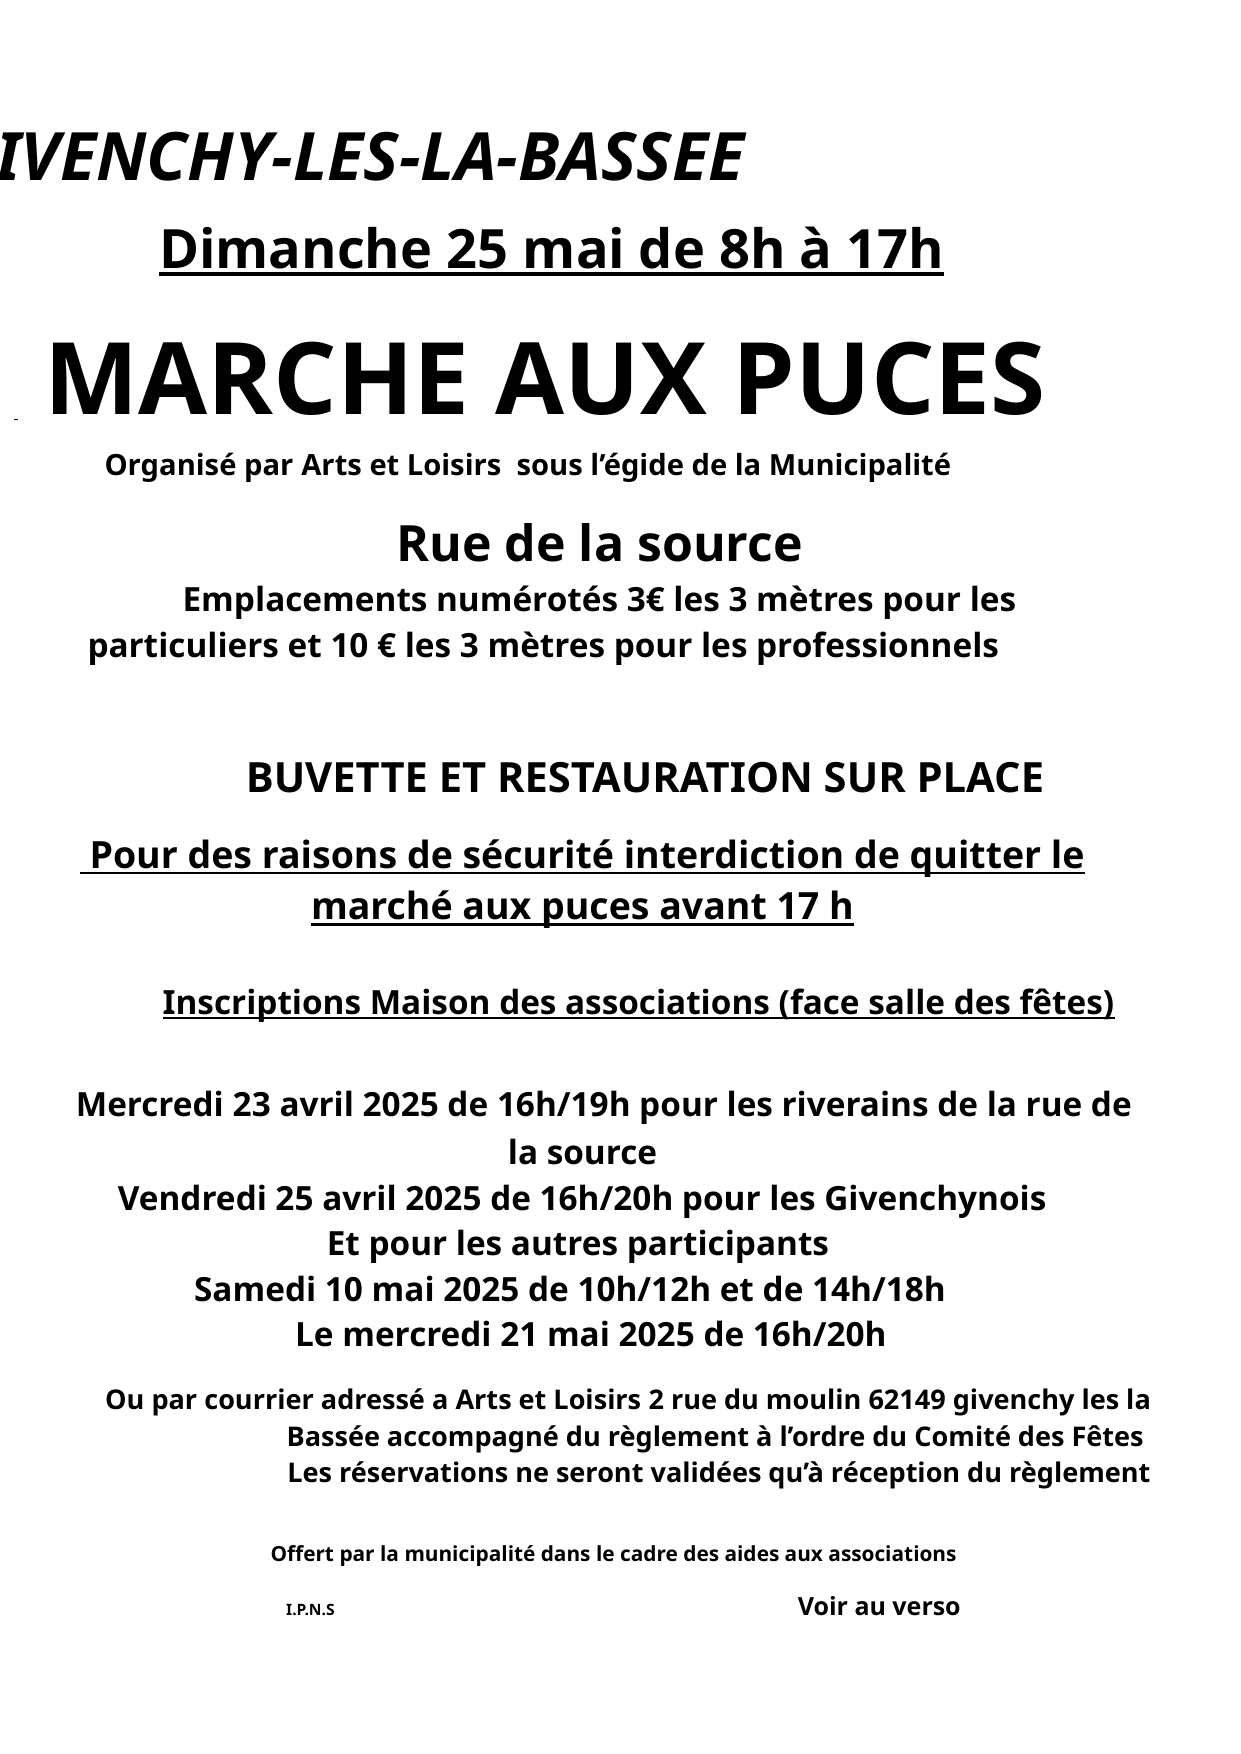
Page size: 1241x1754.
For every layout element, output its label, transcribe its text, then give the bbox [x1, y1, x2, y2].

text Inscriptions Maison des associations (face salle des fêtes) [13, 979, 1151, 1024]
text BUVETTE ET RESTAURATION SUR PLACE [13, 748, 1151, 804]
text GIVENCHY-LES-LA-BASSEE [0, 74, 1151, 210]
text Pour des raisons de sécurité interdiction de quitter le marché aux puces avant 17 h [13, 828, 1151, 931]
text Ou par courrier adressé a Arts et Loisirs 2 rue du moulin 62149 givenchy les la Bassée accompagné du règlement à l’ordre du Comité des Fêtes [13, 1380, 1151, 1454]
text Les réservations ne seront validées qu’à réception du règlement [13, 1454, 1151, 1491]
text MARCHE AUX PUCES [13, 308, 1151, 444]
text Samedi 10 mai 2025 de 10h/12h et de 14h/18h [0, 1265, 1151, 1311]
text Vendredi 25 avril 2025 de 16h/20h pour les Givenchynois [13, 1174, 1151, 1220]
text Dimanche 25 mai de 8h à 17h [13, 210, 1151, 284]
text Le mercredi 21 mai 2025 de 16h/20h [13, 1311, 1151, 1356]
text Mercredi 23 avril 2025 de 16h/19h pour les riverains de la rue de la source [13, 1072, 1151, 1174]
text Offert par la municipalité dans le cadre des aides aux associations [13, 1539, 1151, 1567]
text Organisé par Arts et Loisirs sous l’égide de la Municipalité [13, 444, 1151, 484]
text Et pour les autres participants [13, 1220, 1151, 1265]
text Rue de la source [396, 508, 1151, 576]
text Emplacements numérotés 3€ les 3 mètres pour les particuliers et 10 € les 3 mètres pour les professionnels [13, 576, 1151, 667]
text I.P.N.S Voir au verso [13, 1589, 1151, 1623]
